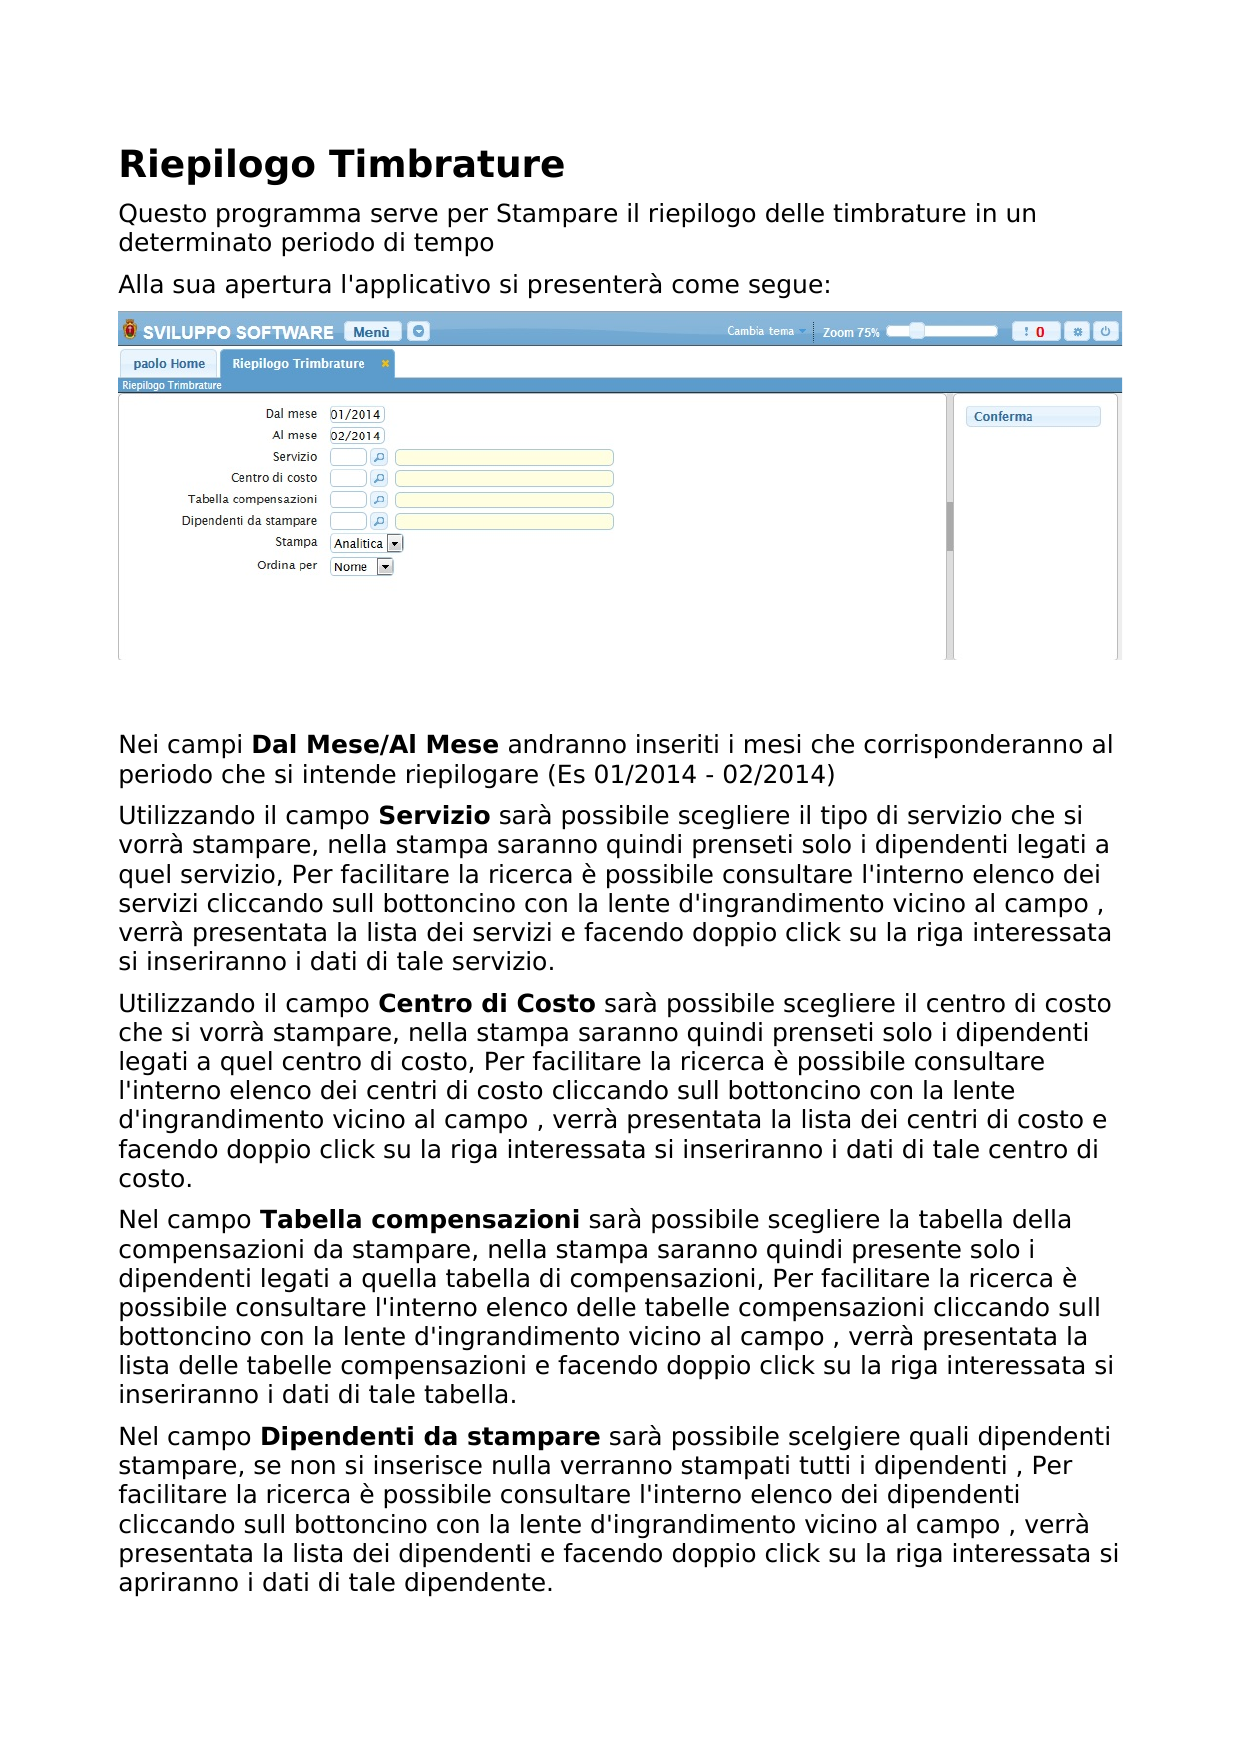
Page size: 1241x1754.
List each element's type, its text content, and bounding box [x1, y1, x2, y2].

text Utilizzando il campo Centro di Costo sarà possibile scegliere il centro di costo che si vorrà stampare, nella stampa saranno quindi prenseti solo i dipendenti legati a quel centro di costo, Per facilitare la ricerca è possibile consultare l'interno elenco dei centri di costo cliccando sull bottoncino con la lente d'ingrandimento vicino al campo , verrà presentata la lista dei centri di costo e facendo doppio click su la riga interessata si inseriranno i dati di tale centro di costo. [118, 989, 1122, 1193]
text Nei campi Dal Mese/Al Mese andranno inseriti i mesi che corrisponderanno al periodo che si intende riepilogare (Es 01/2014 - 02/2014) [118, 731, 1122, 789]
text Nel campo Tabella compensazioni sarà possibile scegliere la tabella della compensazioni da stampare, nella stampa saranno quindi presente solo i dipendenti legati a quella tabella di compensazioni, Per facilitare la ricerca è possibile consultare l'interno elenco delle tabelle compensazioni cliccando sull bottoncino con la lente d'ingrandimento vicino al campo , verrà presentata la lista delle tabelle compensazioni e facendo doppio click su la riga interessata si inseriranno i dati di tale tabella. [118, 1206, 1122, 1410]
text Alla sua apertura l'applicativo si presenterà come segue: [118, 270, 1122, 299]
text Questo programma serve per Stampare il riepilogo delle timbrature in un determinato periodo di tempo [118, 199, 1122, 258]
text Nel campo Dipendenti da stampare sarà possibile scelgiere quali dipendenti stampare, se non si inserisce nulla verranno stampati tutti i dipendenti , Per facilitare la ricerca è possibile consultare l'interno elenco dei dipendenti cliccando sull bottoncino con la lente d'ingrandimento vicino al campo , verrà presentata la lista dei dipendenti e facendo doppio click su la riga interessata si apriranno i dati di tale dipendente. [118, 1422, 1122, 1597]
subtitle Riepilogo Timbrature [118, 143, 1122, 187]
text Utilizzando il campo Servizio sarà possibile scegliere il tipo di servizio che si vorrà stampare, nella stampa saranno quindi prenseti solo i dipendenti legati a quel servizio, Per facilitare la ricerca è possibile consultare l'interno elenco dei servizi cliccando sull bottoncino con la lente d'ingrandimento vicino al campo , verrà presentata la lista dei servizi e facendo doppio click su la riga interessata si inseriranno i dati di tale servizio. [118, 802, 1122, 977]
picture [118, 311, 1123, 660]
